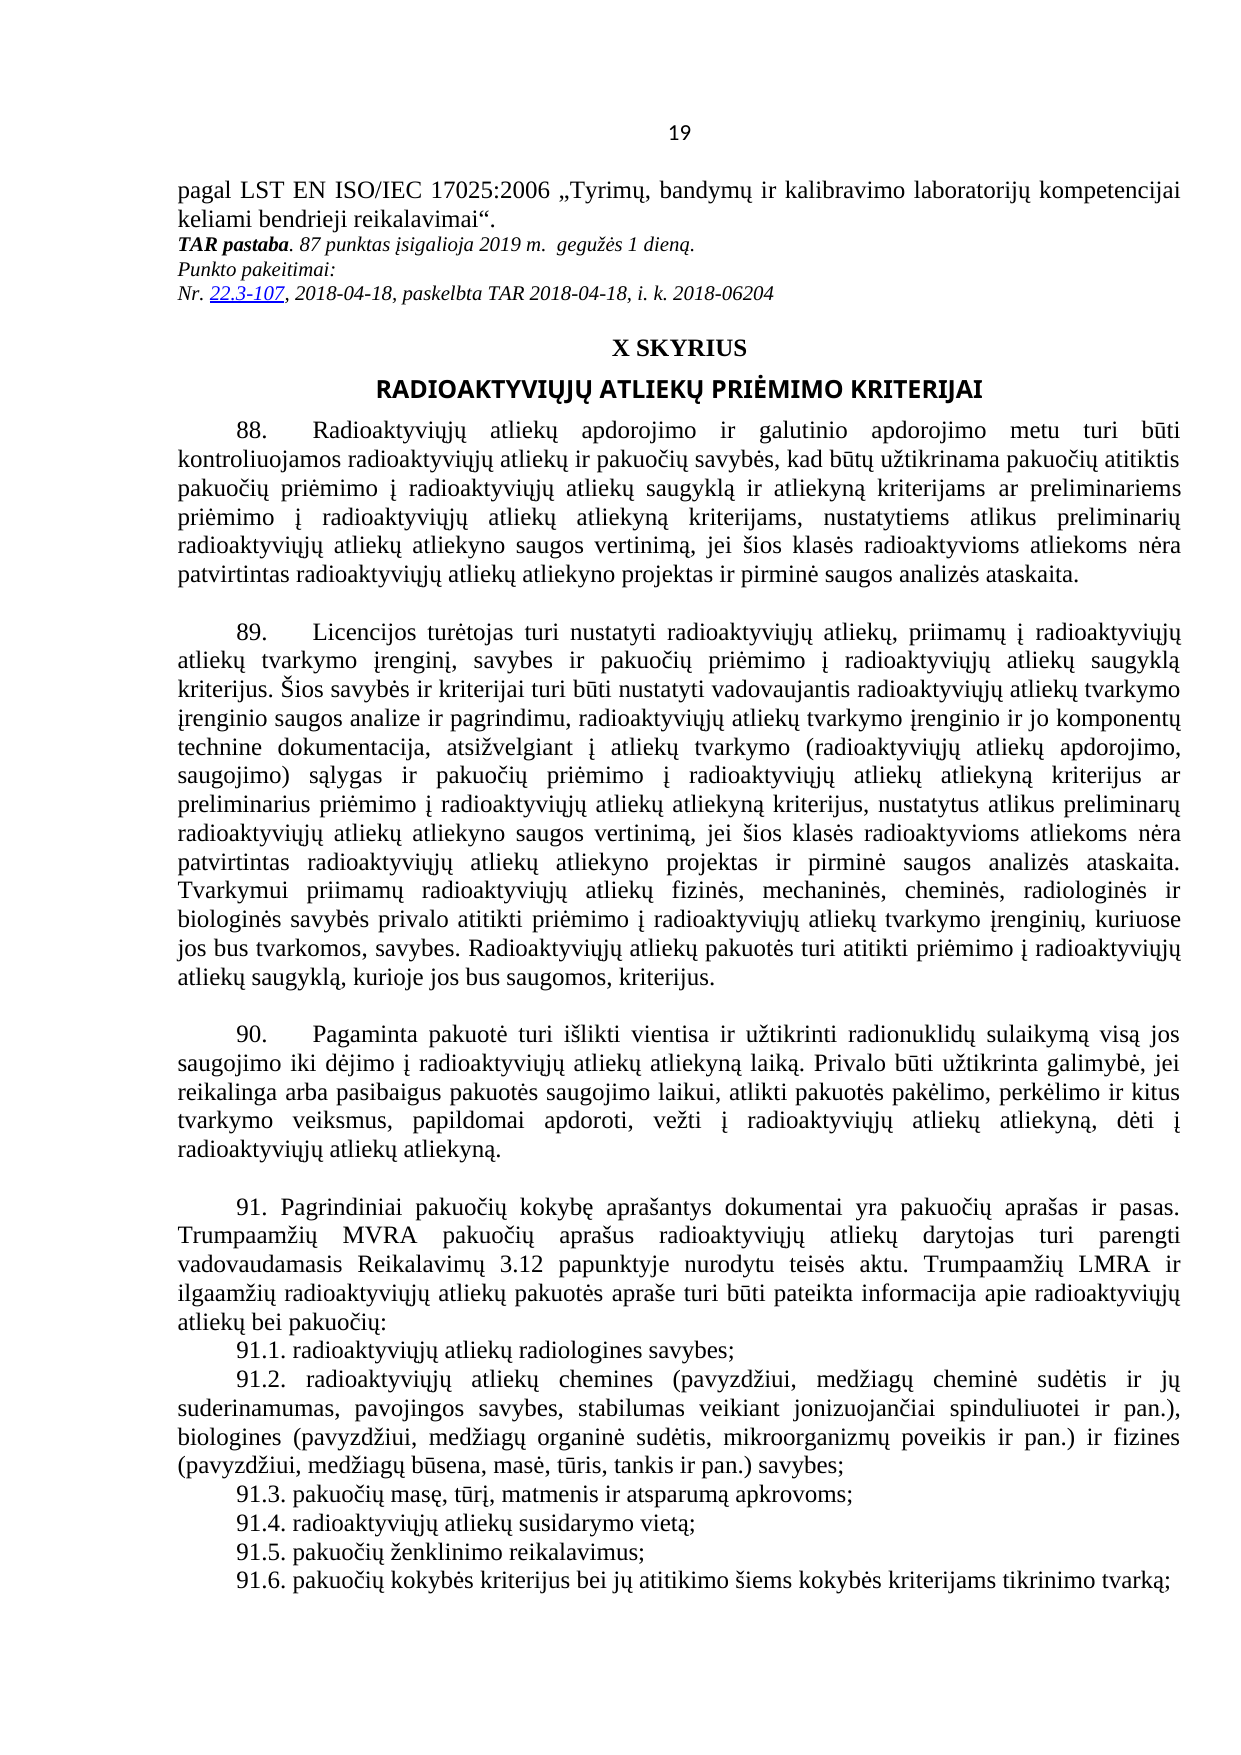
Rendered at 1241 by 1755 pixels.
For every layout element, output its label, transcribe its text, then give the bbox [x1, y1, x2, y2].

text 90. Pagaminta pakuotė turi išlikti vientisa ir užtikrinti radionuklidų sulaikymą visą jos saugojimo iki dėjimo į radioaktyviųjų atliekų atliekyną laiką. Privalo būti užtikrinta galimybė, jei reikalinga arba pasibaigus pakuotės saugojimo laikui, atlikti pakuotės pakėlimo, perkėlimo ir kitus tvarkymo veiksmus, papildomai apdoroti, vežti į radioaktyviųjų atliekų atliekyną, dėti į radioaktyviųjų atliekų atliekyną. [177, 1019, 1181, 1163]
text TAR pastaba. 87 punktas įsigalioja 2019 m. gegužės 1 dieną. [177, 232, 1181, 256]
text 91.6. pakuočių kokybės kriterijus bei jų atitikimo šiems kokybės kriterijams tikrinimo tvarką; [177, 1565, 1181, 1594]
text Punkto pakeitimai: [177, 256, 1181, 281]
text 91.1. radioaktyviųjų atliekų radiologines savybes; [177, 1335, 1181, 1364]
text 91.2. radioaktyviųjų atliekų chemines (pavyzdžiui, medžiagų cheminė sudėtis ir jų suderinamumas, pavojingos savybes, stabilumas veikiant jonizuojančiai spinduliuotei ir pan.), biologines (pavyzdžiui, medžiagų organinė sudėtis, mikroorganizmų poveikis ir pan.) ir fizines (pavyzdžiui, medžiagų būsena, masė, tūris, tankis ir pan.) savybes; [177, 1364, 1181, 1479]
text Nr. 22.3-107, 2018-04-18, paskelbta TAR 2018-04-18, i. k. 2018-06204 [177, 281, 1181, 304]
text 88. Radioaktyviųjų atliekų apdorojimo ir galutinio apdorojimo metu turi būti kontroliuojamos radioaktyviųjų atliekų ir pakuočių savybės, kad būtų užtikrinama pakuočių atitiktis pakuočių priėmimo į radioaktyviųjų atliekų saugyklą ir atliekyną kriterijams ar preliminariems priėmimo į radioaktyviųjų atliekų atliekyną kriterijams, nustatytiems atlikus preliminarių radioaktyviųjų atliekų atliekyno saugos vertinimą, jei šios klasės radioaktyvioms atliekoms nėra patvirtintas radioaktyviųjų atliekų atliekyno projektas ir pirminė saugos analizės ataskaita. [177, 415, 1181, 588]
text 89. Licencijos turėtojas turi nustatyti radioaktyviųjų atliekų, priimamų į radioaktyviųjų atliekų tvarkymo įrenginį, savybes ir pakuočių priėmimo į radioaktyviųjų atliekų saugyklą kriterijus. Šios savybės ir kriterijai turi būti nustatyti vadovaujantis radioaktyviųjų atliekų tvarkymo įrenginio saugos analize ir pagrindimu, radioaktyviųjų atliekų tvarkymo įrenginio ir jo komponentų technine dokumentacija, atsižvelgiant į atliekų tvarkymo (radioaktyviųjų atliekų apdorojimo, saugojimo) sąlygas ir pakuočių priėmimo į radioaktyviųjų atliekų atliekyną kriterijus ar preliminarius priėmimo į radioaktyviųjų atliekų atliekyną kriterijus, nustatytus atlikus preliminarų radioaktyviųjų atliekų atliekyno saugos vertinimą, jei šios klasės radioaktyvioms atliekoms nėra patvirtintas radioaktyviųjų atliekų atliekyno projektas ir pirminė saugos analizės ataskaita. Tvarkymui priimamų radioaktyviųjų atliekų fizinės, mechaninės, cheminės, radiologinės ir biologinės savybės privalo atitikti priėmimo į radioaktyviųjų atliekų tvarkymo įrenginių, kuriuose jos bus tvarkomos, savybes. Radioaktyviųjų atliekų pakuotės turi atitikti priėmimo į radioaktyviųjų atliekų saugyklą, kurioje jos bus saugomos, kriterijus. [177, 617, 1181, 990]
text 91.5. pakuočių ženklinimo reikalavimus; [177, 1537, 1181, 1565]
text Radioaktyviųjų atliekų PRIėMImO KRITERIJAI [177, 372, 1181, 406]
text pagal LST EN ISO/IEC 17025:2006 „Tyrimų, bandymų ir kalibravimo laboratorijų kompetencijai keliami bendrieji reikalavimai“. [177, 175, 1181, 232]
text 91.4. radioaktyviųjų atliekų susidarymo vietą; [177, 1508, 1181, 1537]
text 91. Pagrindiniai pakuočių kokybę aprašantys dokumentai yra pakuočių aprašas ir pasas. Trumpaamžių MVRA pakuočių aprašus radioaktyviųjų atliekų darytojas turi parengti vadovaudamasis Reikalavimų 3.12 papunktyje nurodytu teisės aktu. Trumpaamžių LMRA ir ilgaamžių radioaktyviųjų atliekų pakuotės apraše turi būti pateikta informacija apie radioaktyviųjų atliekų bei pakuočių: [177, 1192, 1181, 1335]
text X SKYRIUS [177, 333, 1181, 362]
text 91.3. pakuočių masę, tūrį, matmenis ir atsparumą apkrovoms; [177, 1479, 1181, 1508]
